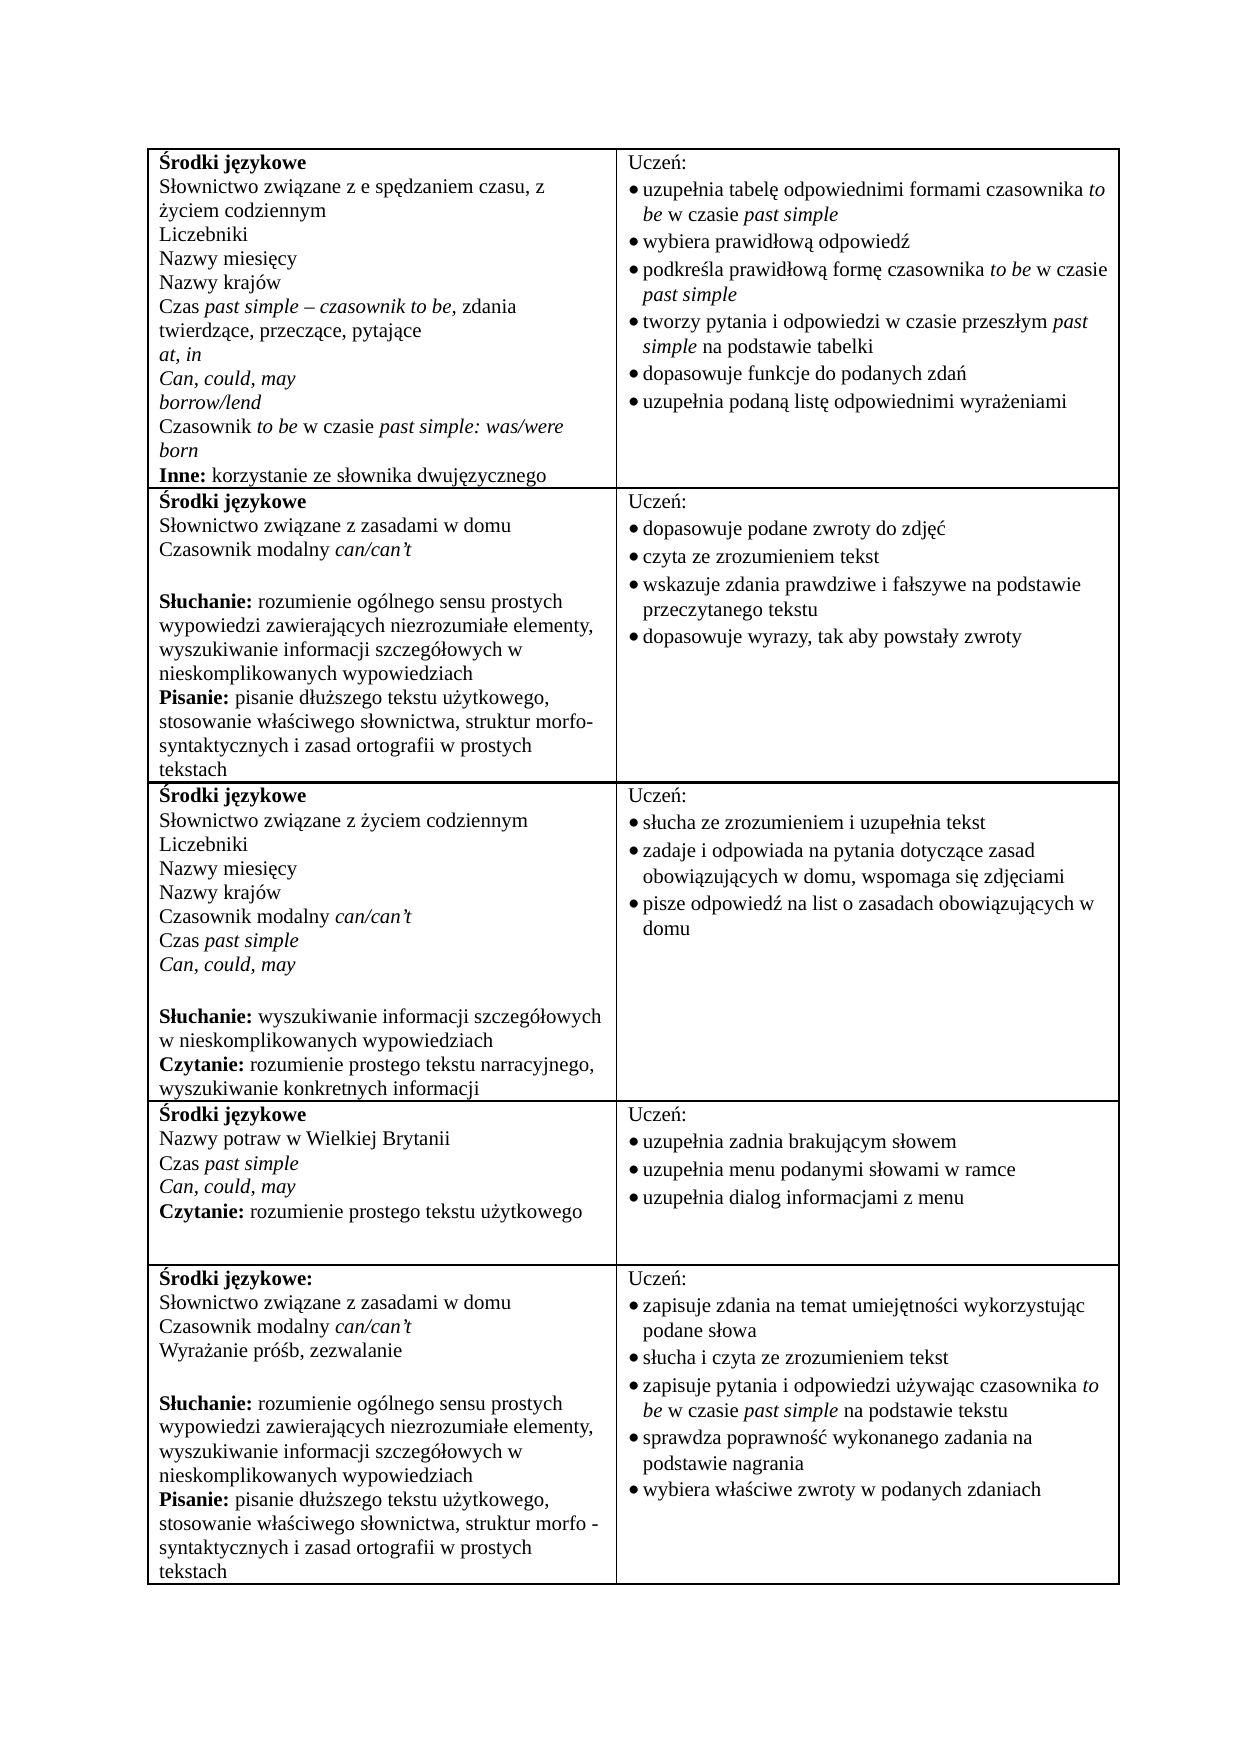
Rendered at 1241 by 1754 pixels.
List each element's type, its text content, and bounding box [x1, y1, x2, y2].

table_cell Uczeń: zapisuje zdania na temat umiejętności wykorzystując podane słowa słucha i czyta ze zrozumieniem tekst zapisuje pytania i odpowiedzi używając czasownika to be w czasie past simple na podstawie tekstu sprawdza poprawność wykonanego zadania na podstawie nagrania wybiera właściwe zwroty w podanych zdaniach [617, 1266, 1118, 1583]
table_cell Środki językowe Słownictwo związane z zasadami w domu Czasownik modalny can/can’t Słuchanie: rozumienie ogólnego sensu prostych wypowiedzi zawierających niezrozumiałe elementy, wyszukiwanie informacji szczegółowych w nieskomplikowanych wypowiedziach Pisanie: pisanie dłuższego tekstu użytkowego, stosowanie właściwego słownictwa, struktur morfo-syntaktycznych i zasad ortografii w prostych tekstach [149, 489, 616, 781]
table_cell Środki językowe Nazwy potraw w Wielkiej Brytanii Czas past simple Can, could, may Czytanie: rozumienie prostego tekstu użytkowego [149, 1102, 616, 1264]
table_cell Uczeń: dopasowuje podane zwroty do zdjęć czyta ze zrozumieniem tekst wskazuje zdania prawdziwe i fałszywe na podstawie przeczytanego tekstu dopasowuje wyrazy, tak aby powstały zwroty [617, 489, 1118, 781]
table_cell Uczeń: uzupełnia zadnia brakującym słowem uzupełnia menu podanymi słowami w ramce uzupełnia dialog informacjami z menu [617, 1102, 1118, 1264]
table_cell Środki językowe: Słownictwo związane z zasadami w domu Czasownik modalny can/can’t Wyrażanie próśb, zezwalanie Słuchanie: rozumienie ogólnego sensu prostych wypowiedzi zawierających niezrozumiałe elementy, wyszukiwanie informacji szczegółowych w nieskomplikowanych wypowiedziach Pisanie: pisanie dłuższego tekstu użytkowego, stosowanie właściwego słownictwa, struktur morfo -syntaktycznych i zasad ortografii w prostych tekstach [149, 1266, 616, 1583]
table_cell Uczeń: uzupełnia tabelę odpowiednimi formami czasownika to be w czasie past simple wybiera prawidłową odpowiedź podkreśla prawidłową formę czasownika to be w czasie past simple tworzy pytania i odpowiedzi w czasie przeszłym past simple na podstawie tabelki dopasowuje funkcje do podanych zdań uzupełnia podaną listę odpowiednimi wyrażeniami [617, 150, 1118, 487]
table_cell Środki językowe Słownictwo związane z życiem codziennym Liczebniki Nazwy miesięcy Nazwy krajów Czasownik modalny can/can’t Czas past simple Can, could, may Słuchanie: wyszukiwanie informacji szczegółowych w nieskomplikowanych wypowiedziach Czytanie: rozumienie prostego tekstu narracyjnego, wyszukiwanie konkretnych informacji [149, 784, 616, 1100]
table_cell Środki językowe Słownictwo związane z e spędzaniem czasu, z życiem codziennym Liczebniki Nazwy miesięcy Nazwy krajów Czas past simple – czasownik to be, zdania twierdzące, przeczące, pytające at, in Can, could, may borrow/lend Czasownik to be w czasie past simple: was/were born Inne: korzystanie ze słownika dwujęzycznego [149, 150, 616, 487]
table_cell Uczeń: słucha ze zrozumieniem i uzupełnia tekst zadaje i odpowiada na pytania dotyczące zasad obowiązujących w domu, wspomaga się zdjęciami pisze odpowiedź na list o zasadach obowiązujących w domu [617, 784, 1118, 1100]
